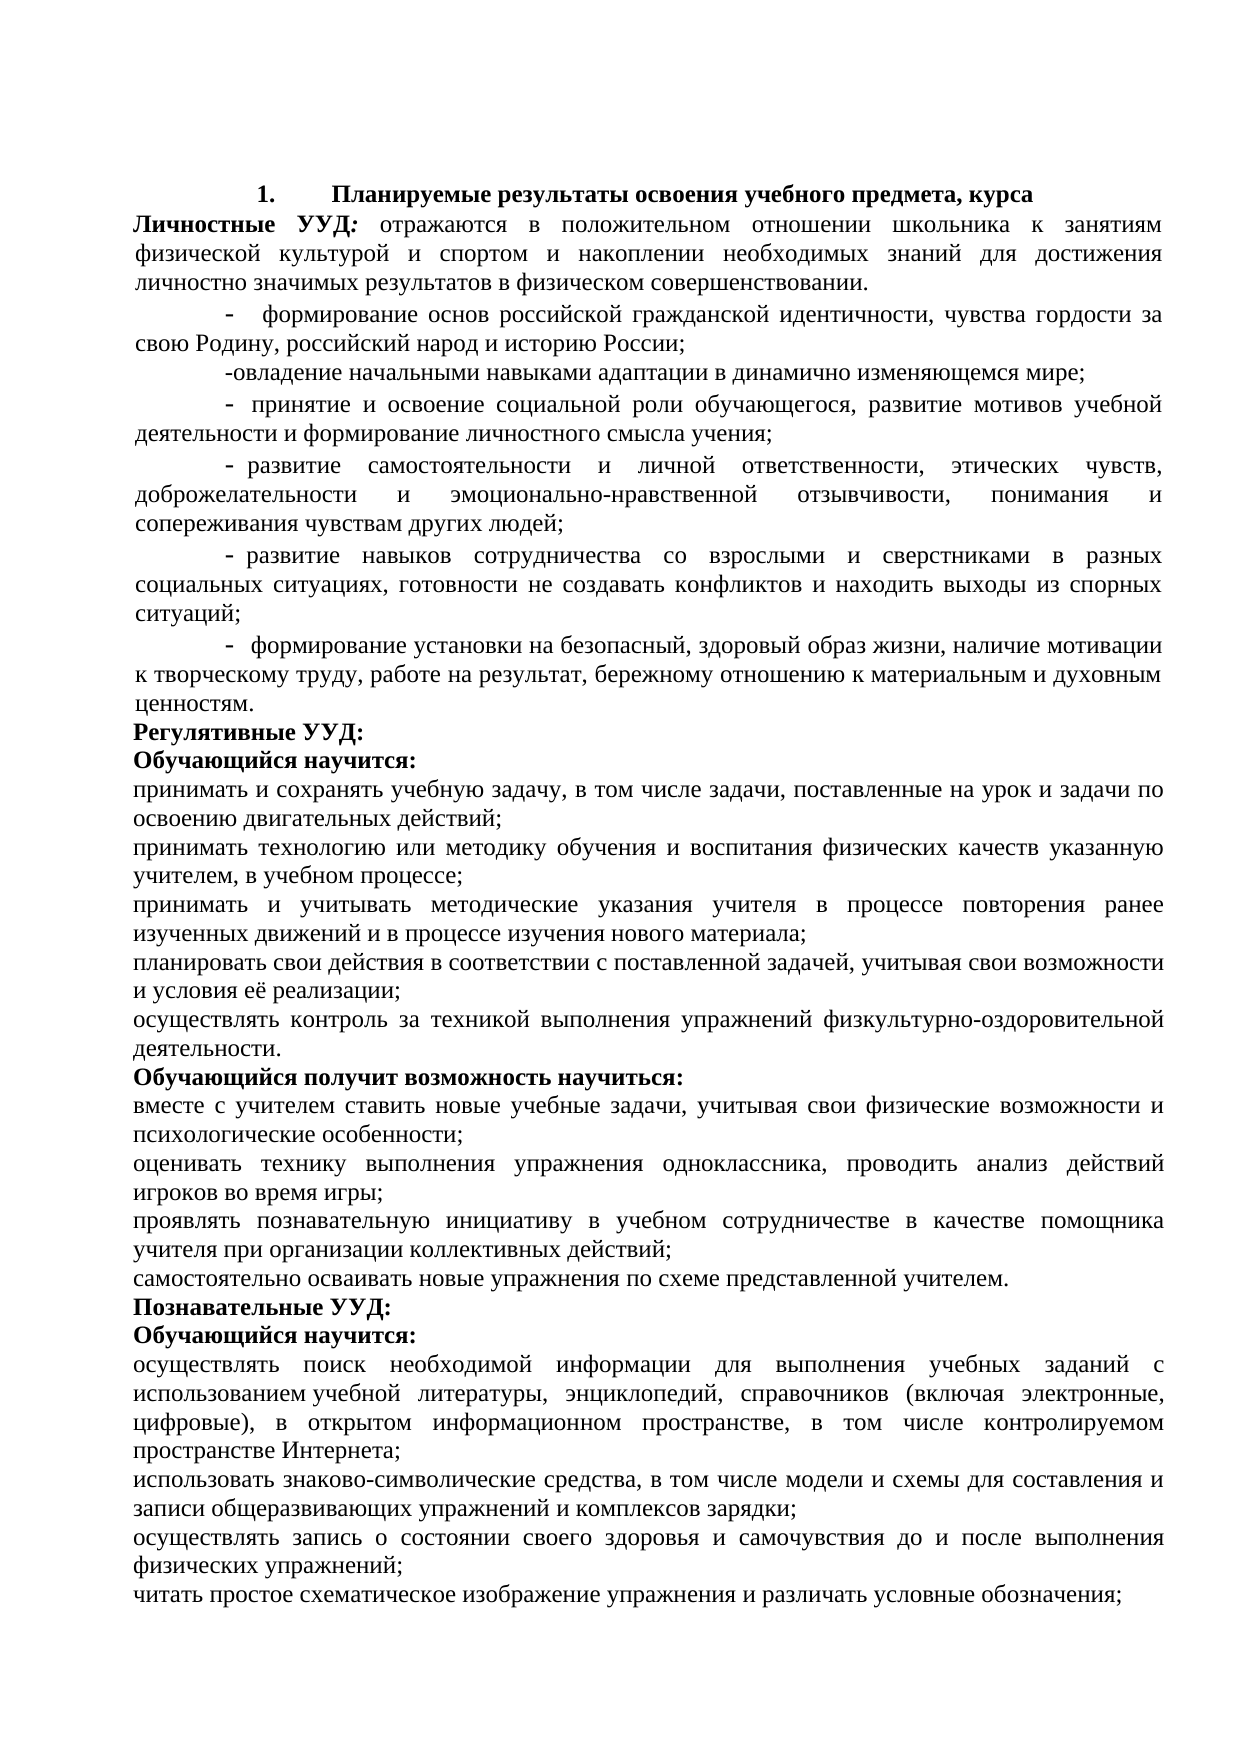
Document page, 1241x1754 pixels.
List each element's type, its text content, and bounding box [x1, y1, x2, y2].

list принятие и освоение социальной роли обучающегося, развитие мотивов учебной деятельности и формирование личностного смысла учения; [135, 386, 1163, 447]
text принимать и учитывать методические указания учителя в процессе повторения ранее изученных движений и в процессе изучения нового материала; [133, 889, 1165, 947]
text планировать свои действия в соответствии с поставленной задачей, учитывая свои возможности и условия её реализации; [133, 947, 1165, 1004]
text осуществлять поиск необходимой информации для выполнения учебных заданий с использованием учебной литературы, энциклопедий, справочников (включая электронные, цифровые), в открытом информационном пространстве, в том числе контролируемом пространстве Интернета; [133, 1349, 1165, 1464]
text Познавательные УУД: [133, 1292, 1165, 1320]
list формирование основ российской гражданской идентичности, чувства гордости за свою Родину, российский народ и историю России; [135, 296, 1163, 357]
text Личностные УУД: отражаются в положительном отношении школьника к занятиям физической культурой и спортом и накоплении необходимых знаний для достижения личностно значимых результатов в физическом совершенствовании. [133, 209, 1163, 296]
text самостоятельно осваивать новые упражнения по схеме представленной учителем. [133, 1263, 1165, 1292]
text принимать и сохранять учебную задачу, в том числе задачи, поставленные на урок и задачи по освоению двигательных действий; [133, 774, 1165, 832]
text проявлять познавательную инициативу в учебном сотрудничестве в качестве помощника учителя при организации коллективных действий; [133, 1205, 1165, 1263]
text -овладение начальными навыками адаптации в динамично изменяющемся мире; [224, 357, 1163, 386]
text Обучающийся получит возможность научиться: [133, 1062, 1165, 1090]
text Обучающийся научится: [133, 745, 1165, 774]
text Обучающийся научится: [133, 1320, 1165, 1349]
text вместе с учителем ставить новые учебные задачи, учитывая свои физические возможности и психологические особенности; [133, 1090, 1165, 1148]
text Регулятивные УУД: [133, 717, 1165, 745]
text принимать технологию или методику обучения и воспитания физических качеств указанную учителем, в учебном процессе; [133, 832, 1165, 889]
list Планируемые результаты освоения учебного предмета, курса [208, 176, 1101, 209]
list формирование установки на безопасный, здоровый образ жизни, наличие мотивации к творческому труду, работе на результат, бережному отношению к материальным и духовным ценностям. [135, 627, 1163, 717]
text использовать знаково-символические средства, в том числе модели и схемы для составления и записи общеразвивающих упражнений и комплексов зарядки; [133, 1464, 1165, 1522]
text оценивать технику выполнения упражнения одноклассника, проводить анализ действий игроков во время игры; [133, 1148, 1165, 1205]
list развитие навыков сотрудничества со взрослыми и сверстниками в разных социальных ситуациях, готовности не создавать конфликтов и находить выходы из спорных ситуаций; [135, 537, 1163, 627]
text читать простое схематическое изображение упражнения и различать условные обозначения; [133, 1579, 1165, 1608]
list развитие самостоятельности и личной ответственности, этических чувств, доброжелательности и эмоционально-нравственной отзывчивости, понимания и сопереживания чувствам других людей; [135, 447, 1163, 537]
text осуществлять запись о состоянии своего здоровья и самочувствия до и после выполнения физических упражнений; [133, 1522, 1165, 1579]
text осуществлять контроль за техникой выполнения упражнений физкультурно-оздоровительной деятельности. [133, 1004, 1165, 1062]
